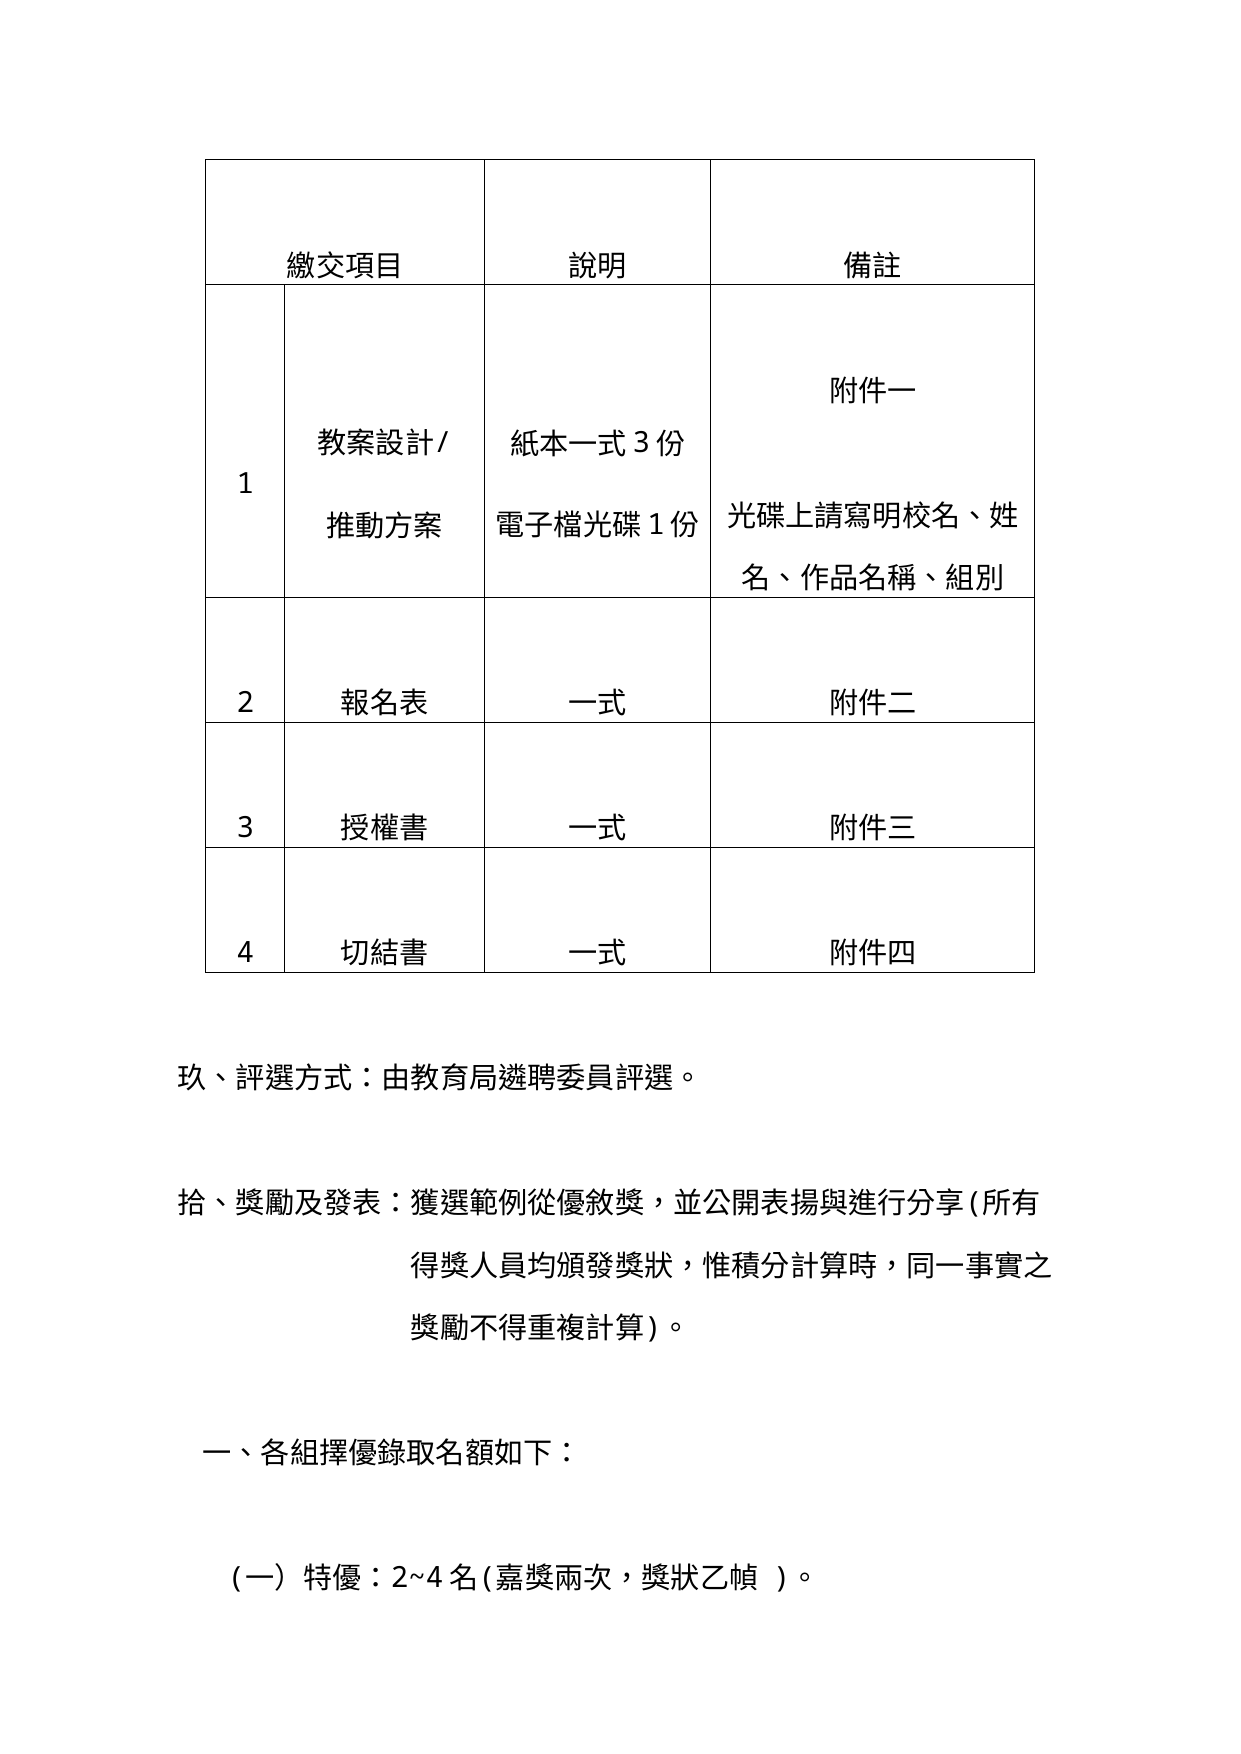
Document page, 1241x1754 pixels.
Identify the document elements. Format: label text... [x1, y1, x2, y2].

table_cell 4 [206, 848, 284, 972]
table_cell 一式 [485, 848, 710, 972]
table_header 說明 [485, 160, 710, 284]
table_header 備註 [711, 160, 1034, 284]
table_cell 一式 [485, 598, 710, 722]
table_cell 1 [206, 285, 284, 597]
table_cell 附件三 [711, 723, 1034, 847]
table_cell 2 [206, 598, 284, 722]
table_header 繳交項目 [206, 160, 484, 284]
table_cell 附件一 光碟上請寫明校名、姓名、作品名稱、組別 [711, 285, 1034, 597]
table_cell 附件二 [711, 598, 1034, 722]
table_cell 一式 [485, 723, 710, 847]
text 一、各組擇優錄取名額如下： [202, 1409, 1063, 1472]
table_cell 附件四 [711, 848, 1034, 972]
table_cell 授權書 [285, 723, 484, 847]
table_cell 報名表 [285, 598, 484, 722]
text 玖、評選方式：由教育局遴聘委員評選。 [177, 1034, 1063, 1097]
table_cell 紙本一式3份 電子檔光碟1份 [485, 285, 710, 597]
table_cell 3 [206, 723, 284, 847]
text 拾、獎勵及發表：獲選範例從優敘獎，並公開表揚與進行分享(所有得獎人員均頒發獎狀，惟積分計算時，同一事實之獎勵不得重複計算)。 [177, 1159, 1063, 1347]
table_cell 教案設計/ 推動方案 [285, 285, 484, 597]
text (一）特優：2~4名(嘉獎兩次，獎狀乙幀 )。 [227, 1534, 1063, 1597]
table_cell 切結書 [285, 848, 484, 972]
